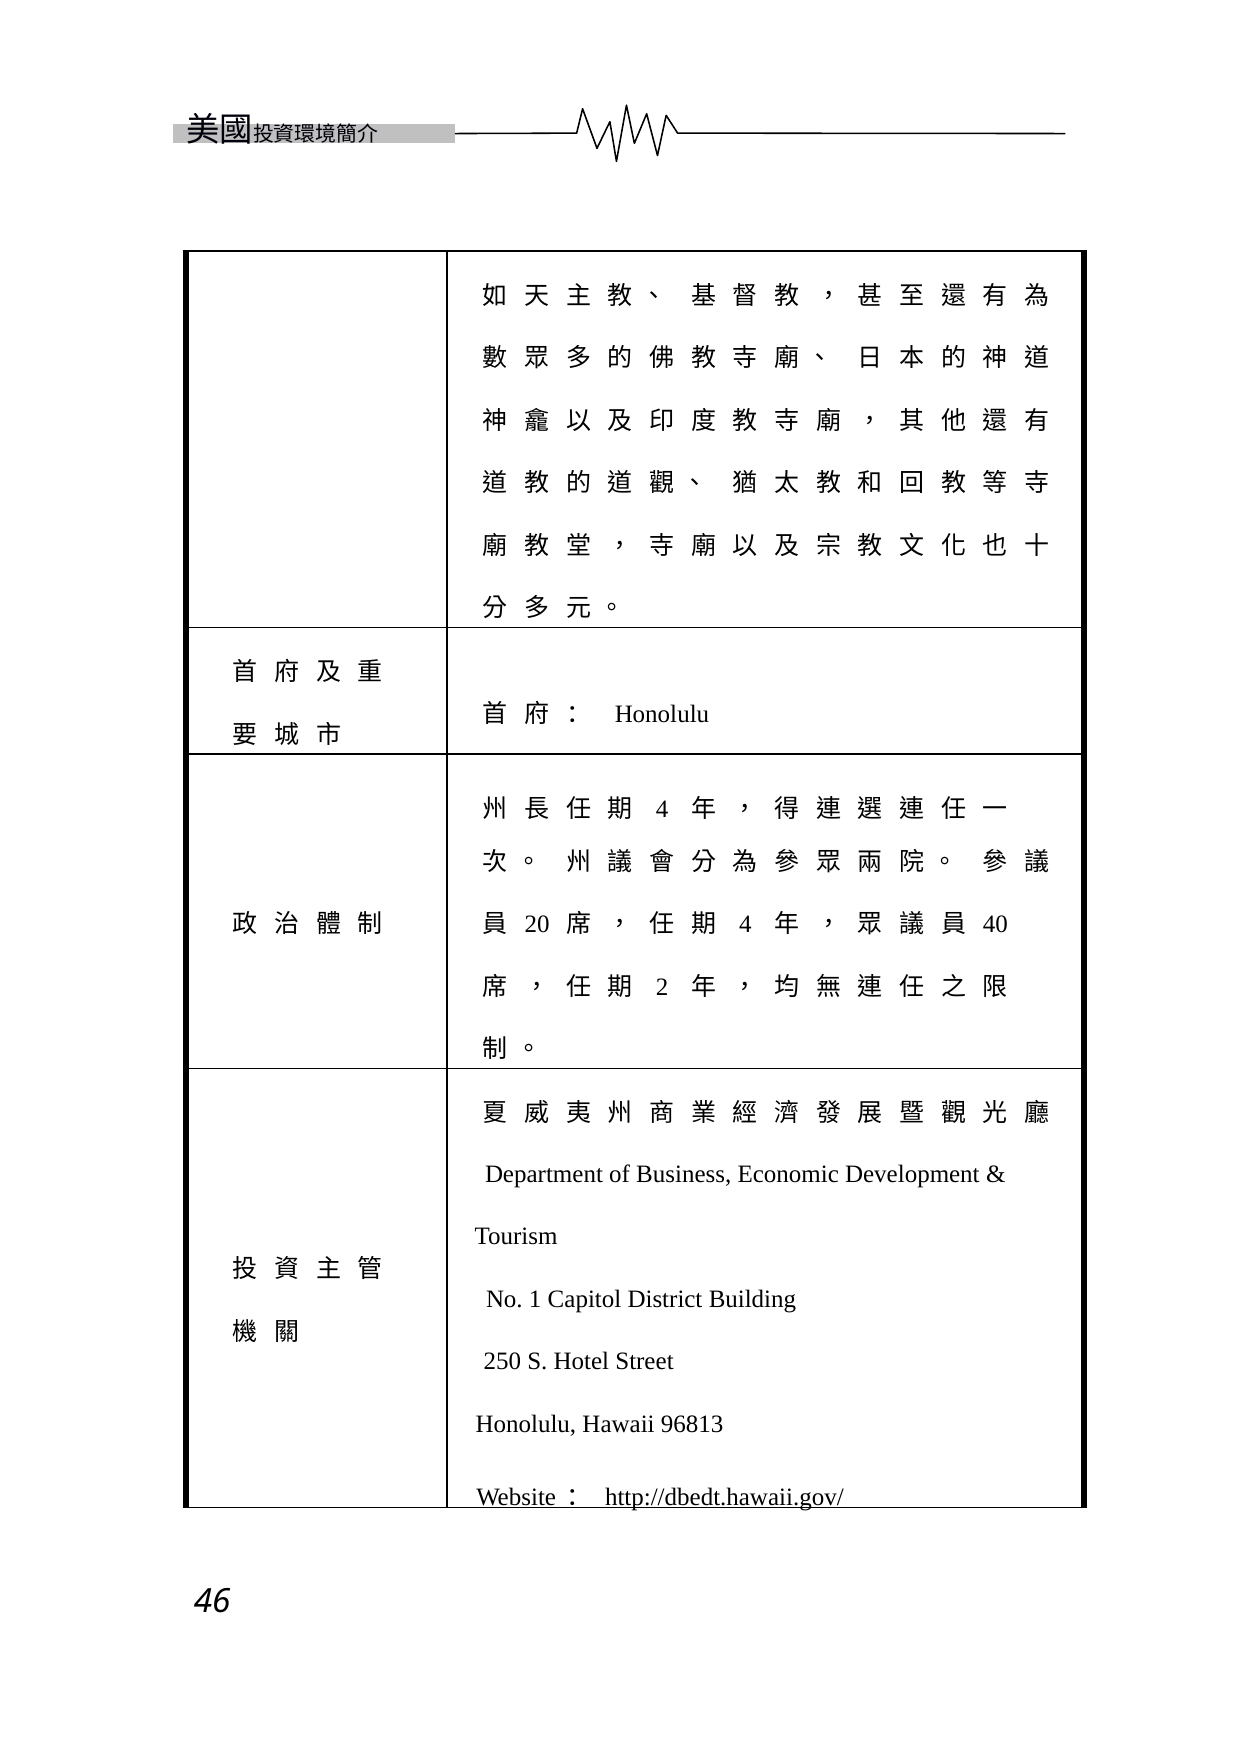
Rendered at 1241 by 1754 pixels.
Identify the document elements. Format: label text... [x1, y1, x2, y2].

table_cell 首府：Honolulu [448, 628, 1081, 753]
table_cell 州長任期4年，得連選連任一次。州議會分為參眾兩院。參議員20席，任期4年，眾議員40席，任期2年，均無連任之限制。 [448, 755, 1081, 1067]
table_cell [189, 252, 446, 627]
table_cell 投資主管機關 [189, 1069, 446, 1506]
table_cell 政治體制 [189, 755, 446, 1067]
table_cell 如天主教、基督教，甚至還有為數眾多的佛教寺廟、日本的神道神龕以及印度教寺廟，其他還有道教的道觀、猶太教和回教等寺廟教堂，寺廟以及宗教文化也十分多元。 [448, 252, 1081, 627]
table_cell 首府及重要城市 [189, 628, 446, 753]
table_cell 夏威夷州商業經濟發展暨觀光廳 Department of Business, Economic Development & Tourism No. 1 Capitol District Building 250 S. Hotel Street Honolulu, Hawaii 96813 Website：http://dbedt.hawaii.gov/ [448, 1069, 1081, 1506]
